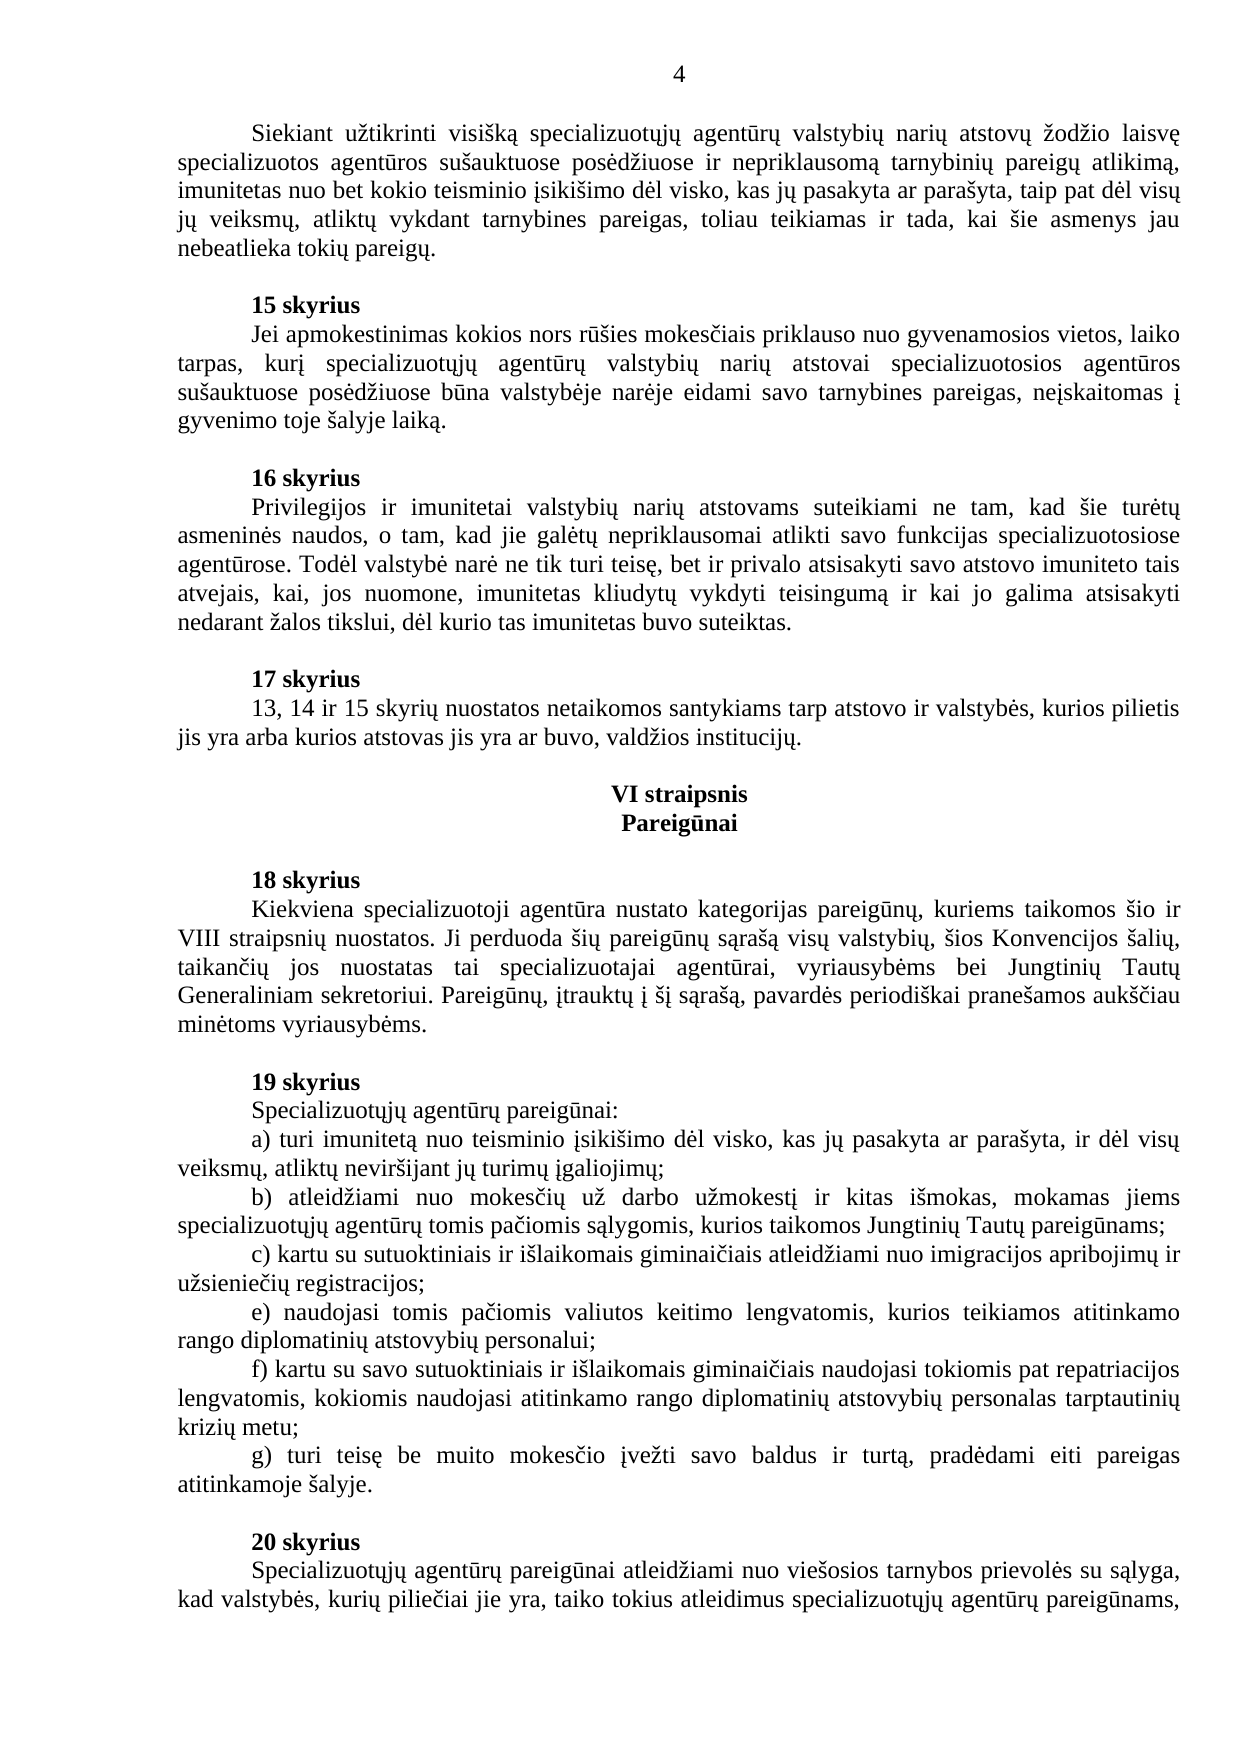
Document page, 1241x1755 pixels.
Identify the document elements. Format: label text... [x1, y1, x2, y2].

text a) turi imunitetą nuo teisminio įsikišimo dėl visko, kas jų pasakyta ar parašyta, ir dėl visų veiksmų, atliktų neviršijant jų turimų įgaliojimų; [177, 1124, 1181, 1182]
text 20 skyrius [177, 1527, 1181, 1556]
text e) naudojasi tomis pačiomis valiutos keitimo lengvatomis, kurios teikiamos atitinkamo rango diplomatinių atstovybių personalui; [177, 1297, 1181, 1354]
text Specializuotųjų agentūrų pareigūnai atleidžiami nuo viešosios tarnybos prievolės su sąlyga, kad valstybės, kurių piliečiai jie yra, taiko tokius atleidimus specializuotųjų agentūrų pareigūnams, [177, 1556, 1181, 1613]
text 16 skyrius [177, 463, 1181, 492]
text 17 skyrius [177, 664, 1181, 693]
text 15 skyrius [177, 291, 1181, 319]
text 18 skyrius [177, 866, 1181, 894]
text 13, 14 ir 15 skyrių nuostatos netaikomos santykiams tarp atstovo ir valstybės, kurios pilietis jis yra arba kurios atstovas jis yra ar buvo, valdžios institucijų. [177, 693, 1181, 751]
text g) turi teisę be muito mokesčio įvežti savo baldus ir turtą, pradėdami eiti pareigas atitinkamoje šalyje. [177, 1441, 1181, 1498]
text Specializuotųjų agentūrų pareigūnai: [177, 1096, 1181, 1124]
text Kiekviena specializuotoji agentūra nustato kategorijas pareigūnų, kuriems taikomos šio ir VIII straipsnių nuostatos. Ji perduoda šių pareigūnų sąrašą visų valstybių, šios Konvencijos šalių, taikančių jos nuostatas tai specializuotajai agentūrai, vyriausybėms bei Jungtinių Tautų Generaliniam sekretoriui. Pareigūnų, įtrauktų į šį sąrašą, pavardės periodiškai pranešamos aukščiau minėtoms vyriausybėms. [177, 894, 1181, 1038]
text Pareigūnai [177, 808, 1181, 837]
text c) kartu su sutuoktiniais ir išlaikomais giminaičiais atleidžiami nuo imigracijos apribojimų ir užsieniečių registracijos; [177, 1239, 1181, 1297]
text VI straipsnis [177, 779, 1181, 808]
text 19 skyrius [177, 1067, 1181, 1096]
text Jei apmokestinimas kokios nors rūšies mokesčiais priklauso nuo gyvenamosios vietos, laiko tarpas, kurį specializuotųjų agentūrų valstybių narių atstovai specializuotosios agentūros sušauktuose posėdžiuose būna valstybėje narėje eidami savo tarnybines pareigas, neįskaitomas į gyvenimo toje šalyje laiką. [177, 319, 1181, 434]
text f) kartu su savo sutuoktiniais ir išlaikomais giminaičiais naudojasi tokiomis pat repatriacijos lengvatomis, kokiomis naudojasi atitinkamo rango diplomatinių atstovybių personalas tarptautinių krizių metu; [177, 1354, 1181, 1441]
text Privilegijos ir imunitetai valstybių narių atstovams suteikiami ne tam, kad šie turėtų asmeninės naudos, o tam, kad jie galėtų nepriklausomai atlikti savo funkcijas specializuotosiose agentūrose. Todėl valstybė narė ne tik turi teisę, bet ir privalo atsisakyti savo atstovo imuniteto tais atvejais, kai, jos nuomone, imunitetas kliudytų vykdyti teisingumą ir kai jo galima atsisakyti nedarant žalos tikslui, dėl kurio tas imunitetas buvo suteiktas. [177, 492, 1181, 636]
text b) atleidžiami nuo mokesčių už darbo užmokestį ir kitas išmokas, mokamas jiems specializuotųjų agentūrų tomis pačiomis sąlygomis, kurios taikomos Jungtinių Tautų pareigūnams; [177, 1182, 1181, 1239]
text Siekiant užtikrinti visišką specializuotųjų agentūrų valstybių narių atstovų žodžio laisvę specializuotos agentūros sušauktuose posėdžiuose ir nepriklausomą tarnybinių pareigų atlikimą, imunitetas nuo bet kokio teisminio įsikišimo dėl visko, kas jų pasakyta ar parašyta, taip pat dėl visų jų veiksmų, atliktų vykdant tarnybines pareigas, toliau teikiamas ir tada, kai šie asmenys jau nebeatlieka tokių pareigų. [177, 118, 1181, 262]
